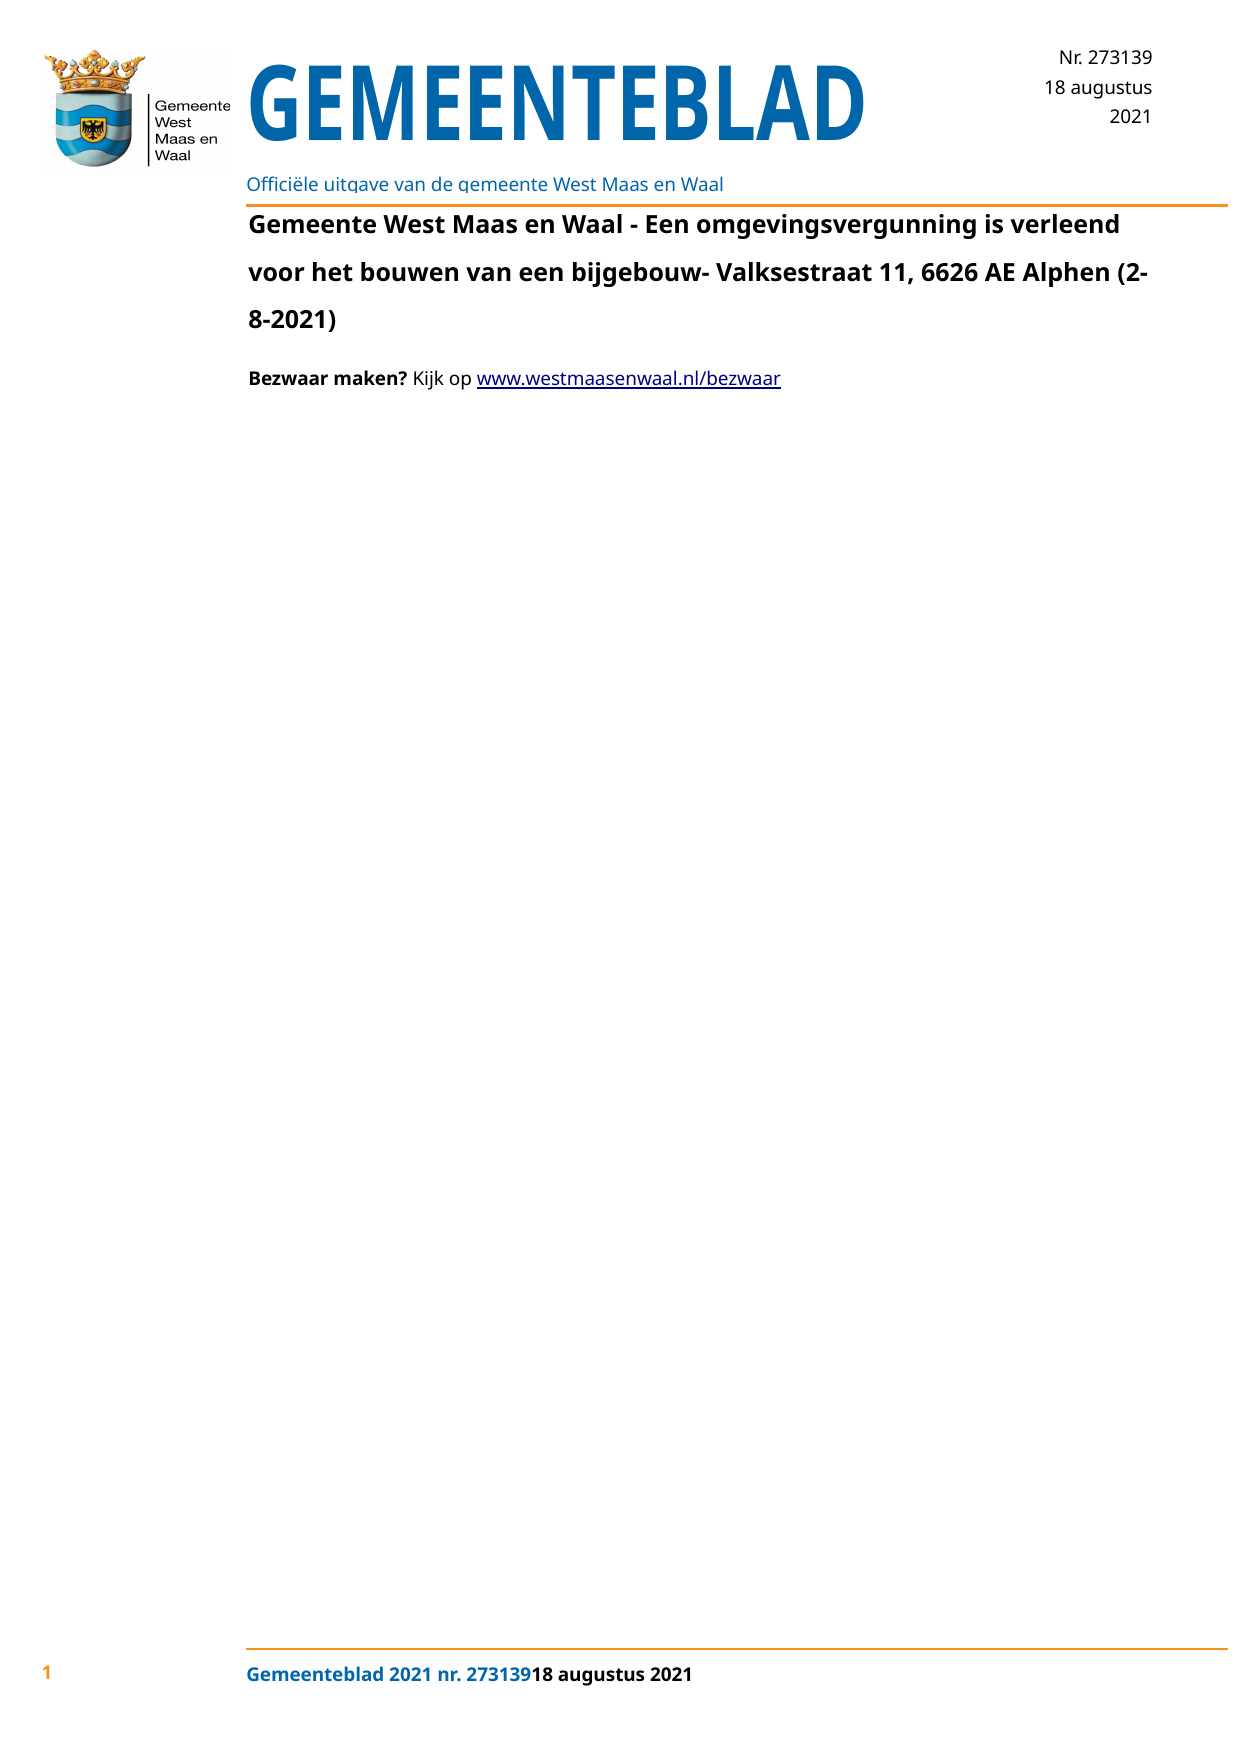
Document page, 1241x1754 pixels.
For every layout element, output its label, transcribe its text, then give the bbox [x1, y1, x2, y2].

text Gemeente West Maas en Waal - Een omgevingsvergunning is verleend voor het bouwen van een bijgebouw- Valksestraat 11, 6626 AE Alphen (2-8-2021) [248, 207, 1152, 336]
picture [41, 47, 231, 172]
text Bezwaar maken? Kijk op www.westmaasenwaal.nl/bezwaar [248, 366, 1152, 391]
